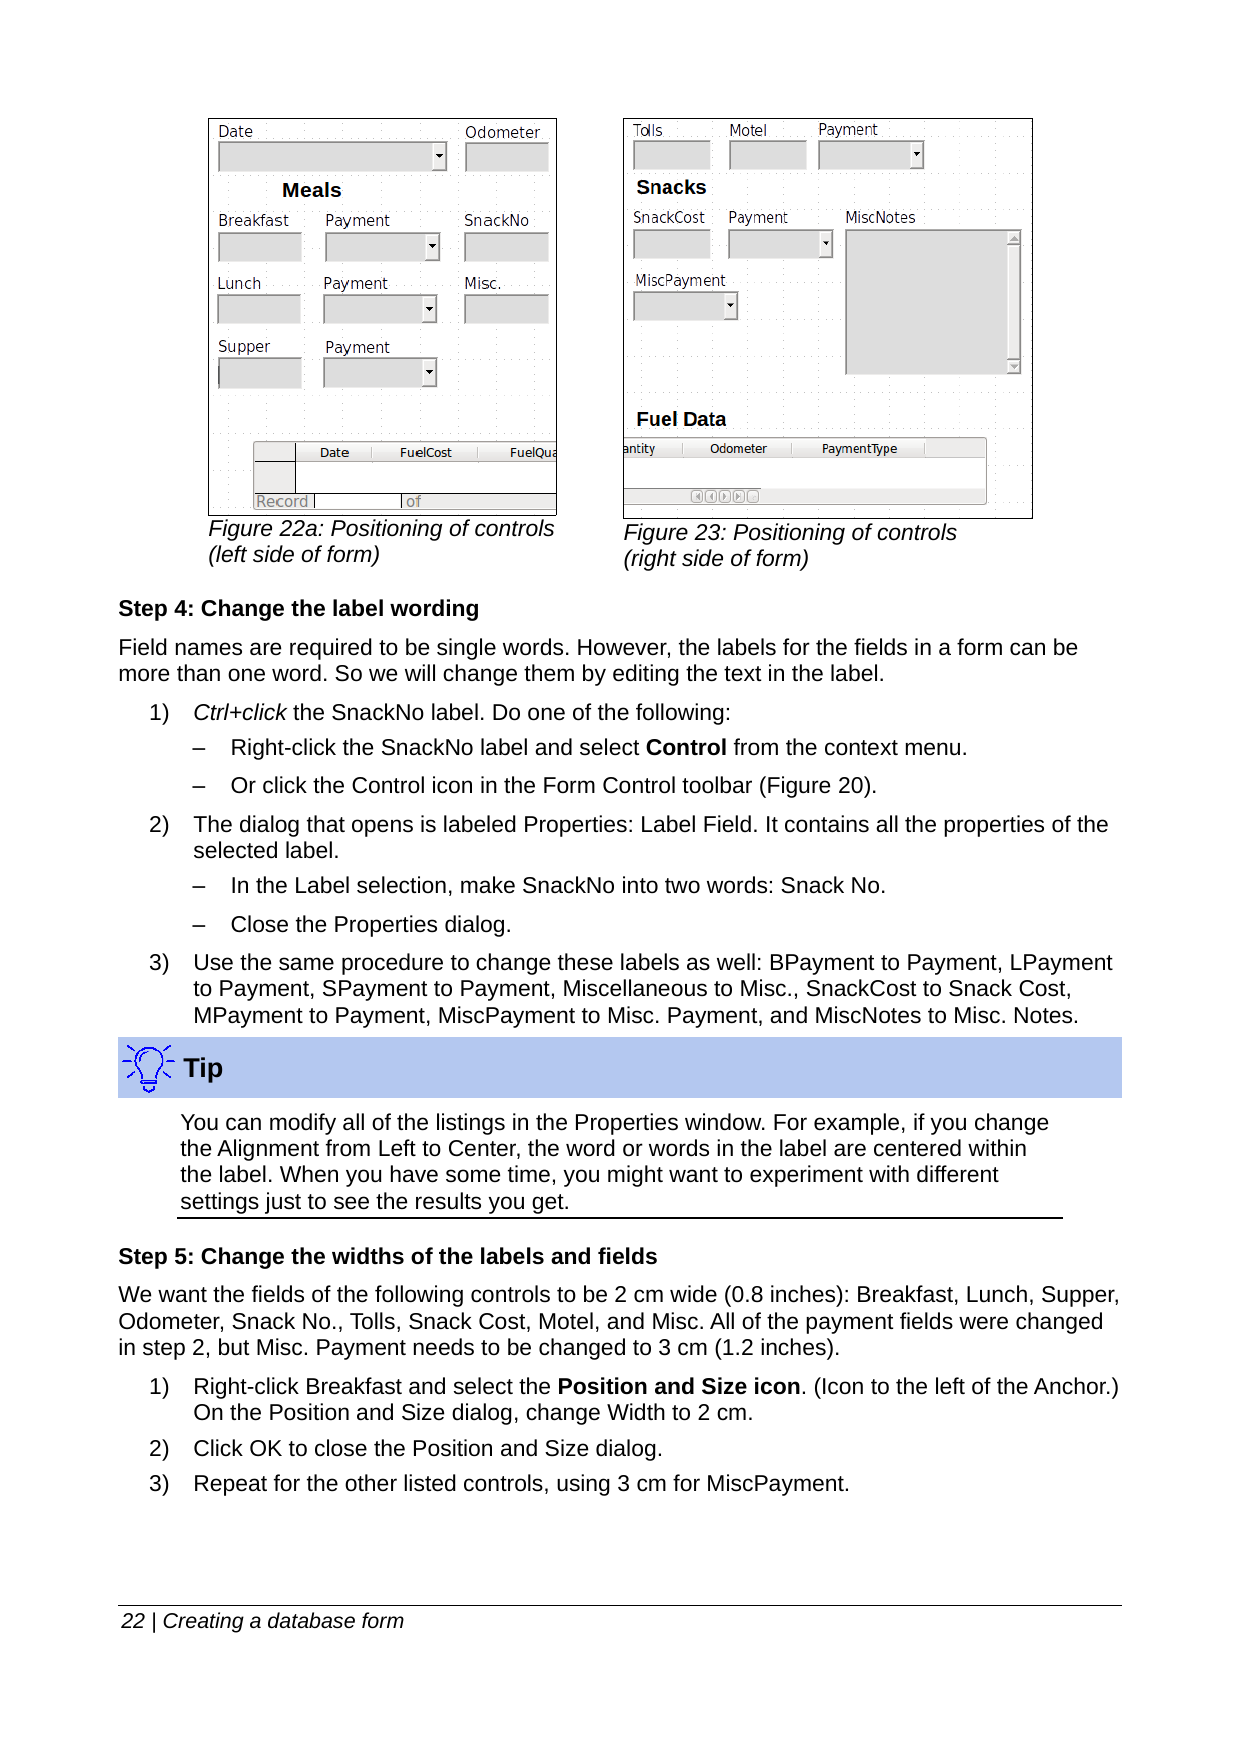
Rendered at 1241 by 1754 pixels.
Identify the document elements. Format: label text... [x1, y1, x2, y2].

list Repeat for the other listed controls, using 3 cm for MiscPayment. [169, 1470, 1122, 1496]
list Click OK to close the Position and Size dialog. [169, 1434, 1122, 1461]
list Or click the Control icon in the Form Control toolbar (Figure 20). [192, 772, 1122, 799]
list Use the same procedure to change these labels as well: BPayment to Payment, LPayment to Payment, SPayment to Payment, Miscellaneous to Misc., SnackCost to Snack Cost, MPayment to Payment, MiscPayment to Misc. Payment, and MiscNotes to Misc. Notes. [169, 949, 1122, 1028]
list Ctrl+click the SnackNo label. Do one of the following: [169, 699, 1122, 725]
picture [624, 119, 1032, 518]
subtitle Tip [118, 1037, 1122, 1098]
text Field names are required to be single words. However, the labels for the fields in a form can be more than one word. So we will change them by editing the text in the label. [118, 634, 1122, 686]
text We want the fields of the following controls to be 2 cm wide (0.8 inches): Breakfast, Lunch, Supper, Odometer, Snack No., Tolls, Snack Cost, Motel, and Misc. All of the payment fields were changed in step 2, but Misc. Payment needs to be changed to 3 cm (1.2 inches). [118, 1281, 1122, 1361]
text Step 5: Change the widths of the labels and fields [118, 1243, 1122, 1269]
text Step 4: Change the label wording [118, 595, 1122, 621]
list Close the Properties dialog. [192, 911, 1122, 937]
text Figure 23: Positioning of controls (right side of form) [623, 519, 1032, 571]
list The dialog that opens is labeled Properties: Label Field. It contains all the properties of the selected label. [169, 811, 1122, 863]
list Right-click Breakfast and select the Position and Size icon. (Icon to the left of the Anchor.) On the Position and Size dialog, change Width to 2 cm. [169, 1373, 1122, 1426]
list Right-click the SnackNo label and select Control from the context menu. [192, 734, 1122, 760]
text You can modify all of the listings in the Properties window. For example, if you change the Alignment from Left to Center, the word or words in the label are centered within the label. When you have some time, you might want to experiment with different settings just to see the results you get. [177, 1106, 1063, 1217]
picture [119, 1037, 179, 1097]
text Figure 22a: Positioning of controls (left side of form) [208, 118, 623, 568]
picture [209, 119, 556, 515]
list In the Label selection, make SnackNo into two words: Snack No. [192, 872, 1122, 899]
